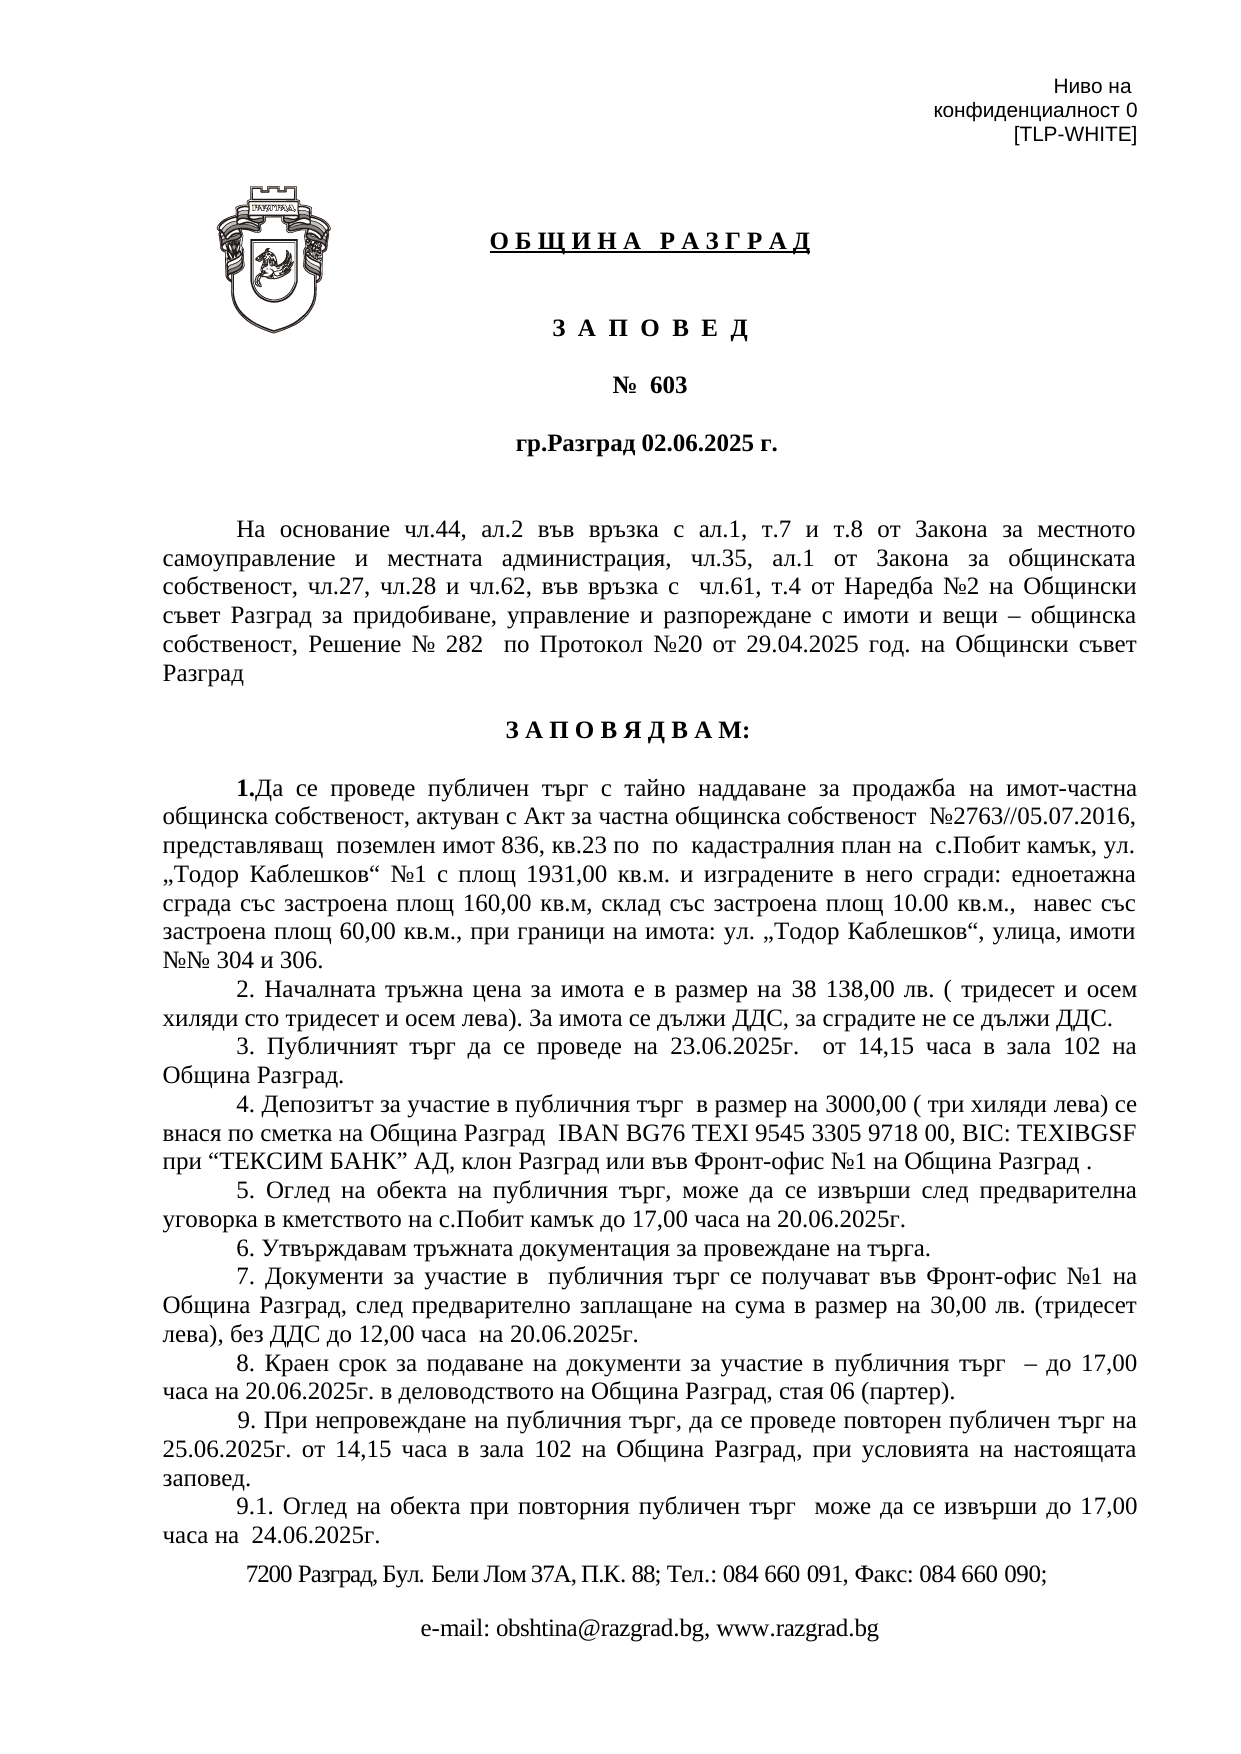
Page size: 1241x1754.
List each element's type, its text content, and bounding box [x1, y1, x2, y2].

text На основание чл.44, ал.2 във връзка с ал.1, т.7 и т.8 от Закона за местното самоуправление и местната администрация, чл.35, ал.1 от Закона за общинската собственост, чл.27, чл.28 и чл.62, във връзка с чл.61, т.4 от Наредба №2 на Общински съвет Разград за придобиване, управление и разпореждане с имоти и вещи – общинска собственост, Решение № 282 по Протокол №20 от 29.04.2025 год. на Общински съвет Разград [162, 514, 1137, 686]
text гр.Разград 02.06.2025 г. [162, 428, 1137, 456]
text [242, 226, 305, 255]
text 9. При непровеждане на публичния търг, да се проведе повторен публичен търг на 25.06.2025г. от 14,15 часа в зала 102 на Община Разград, при условията на настоящата заповед. [162, 1405, 1137, 1491]
text З А П О В Я Д В А М: [162, 715, 1137, 744]
text [162, 226, 225, 255]
text 1.Да се проведе публичен търг с тайно наддаване за продажба на имот-частна общинска собственост, актуван с Акт за частна общинска собственост №2763//05.07.2016, представляващ поземлен имот 836, кв.23 по по кадастралния план на с.Побит камък, ул. „Тодор Каблешков“ №1 с площ 1931,00 кв.м. и изградените в него сгради: едноетажна сграда със застроена площ 160,00 кв.м, склад със застроена площ 10.00 кв.м., навес със застроена площ 60,00 кв.м., при граници на имота: ул. „Тодор Каблешков“, улица, имоти №№ 304 и 306. [162, 773, 1137, 974]
text 7. Документи за участие в публичния търг се получават във Фронт-офис №1 на Община Разград, след предварително заплащане на сума в размер на 30,00 лв. (тридесет лева), без ДДС до 12,00 часа на 20.06.2025г. [162, 1261, 1137, 1348]
text 4. Депозитът за участие в публичния търг в размер на 3000,00 ( три хиляди лева) се внася по сметка на Община Разград IBAN BG76 TEXI 9545 3305 9718 00, BIC: TEXIBGSF при “ТЕКСИМ БАНК” АД, клон Разград или във Фронт-офис №1 на Община Разград . [162, 1089, 1137, 1175]
text 8. Краен срок за подаване на документи за участие в публичния търг – до 17,00 часа на 20.06.2025г. в деловодството на Община Разград, стая 06 (партер). [162, 1348, 1137, 1405]
text 9.1. Оглед на обекта при повторния публичен търг може да се извърши до 17,00 часа на 24.06.2025г. [162, 1491, 1137, 1549]
text 5. Оглед на обекта на публичния търг, може да се извърши след предварителна уговорка в кметството на с.Побит камък до 17,00 часа на 20.06.2025г. [162, 1175, 1137, 1233]
text 6. Утвърждавам тръжната документация за провеждане на търга. [162, 1233, 1137, 1261]
text 2. Началната тръжна цена за имота е в размер на 38 138,00 лв. ( тридесет и осем хиляди сто тридесет и осем лева). За имота се дължи ДДС, за сградите не се дължи ДДС. [162, 974, 1137, 1031]
text № 603 [162, 370, 1137, 399]
text 3. Публичният търг да се проведе на 23.06.2025г. от 14,15 часа в зала 102 на Община Разград. [162, 1031, 1137, 1089]
subtitle З А П О В Е Д [162, 313, 1137, 341]
text О Б Щ И Н А Р А З Г Р А Д [323, 226, 1137, 255]
